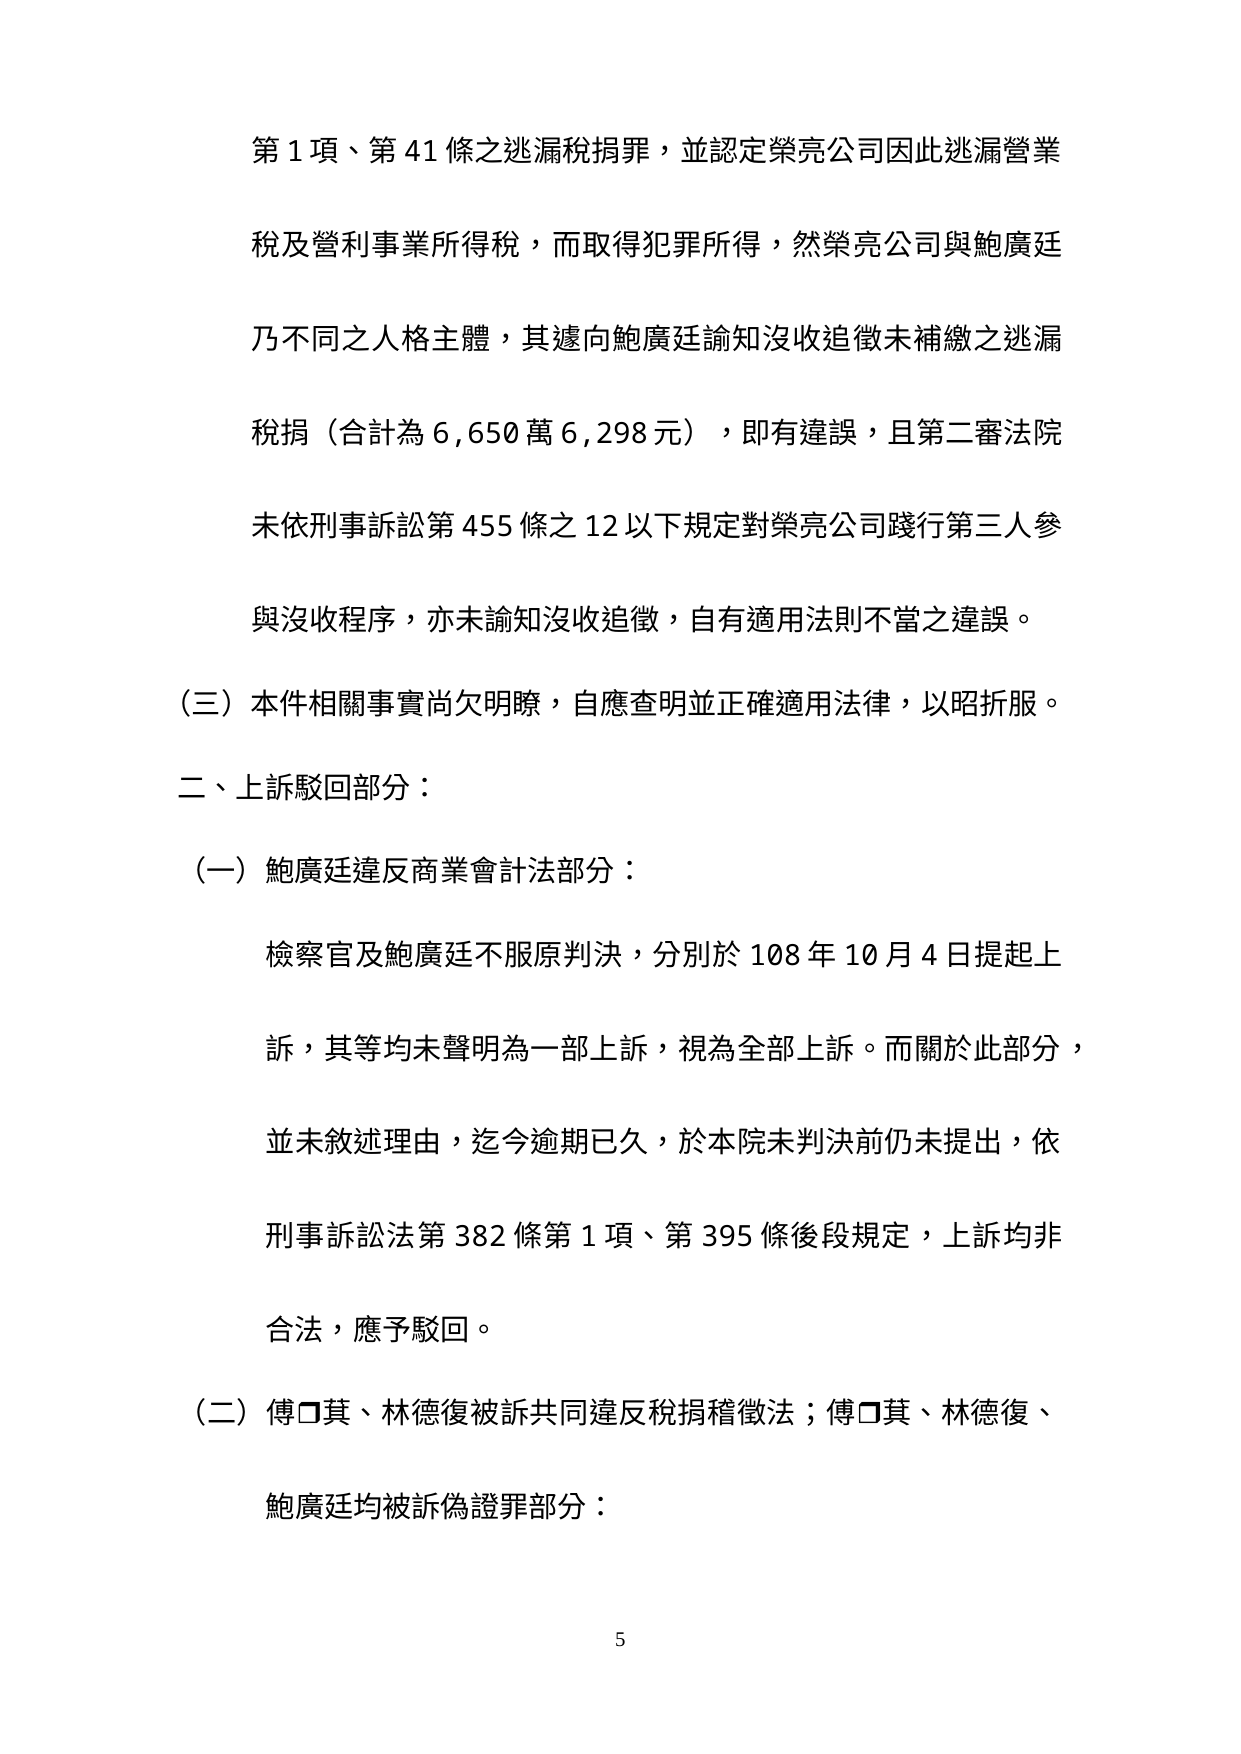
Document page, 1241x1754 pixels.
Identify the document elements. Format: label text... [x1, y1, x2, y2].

text 二、上訴駁回部分： [177, 744, 1063, 806]
text 檢察官及鮑廣廷不服原判決，分別於108年10月4日提起上訴，其等均未聲明為一部上訴，視為全部上訴。而關於此部分，並未敘述理由，迄今逾期已久，於本院未判決前仍未提出，依刑事訴訟法第382條第1項、第395條後段規定，上訴均非合法，應予駁回。 [265, 911, 1063, 1348]
text （三）本件相關事實尚欠明瞭，自應查明並正確適用法律，以昭折服。 [162, 660, 1063, 722]
text （二）傅萁、林德復被訴共同違反稅捐稽徵法；傅萁、林德復、鮑廣廷均被訴偽證罪部分： [177, 1369, 1063, 1526]
text 第1項、第41條之逃漏稅捐罪，並認定榮亮公司因此逃漏營業稅及營利事業所得稅，而取得犯罪所得，然榮亮公司與鮑廣廷乃不同之人格主體，其遽向鮑廣廷諭知沒收追徵未補繳之逃漏稅捐（合計為6,650萬6,298元），即有違誤，且第二審法院未依刑事訴訟第455條之12以下規定對榮亮公司踐行第三人參與沒收程序，亦未諭知沒收追徵，自有適用法則不當之違誤。 [162, 108, 1063, 639]
text （一）鮑廣廷違反商業會計法部分： [177, 827, 1063, 890]
